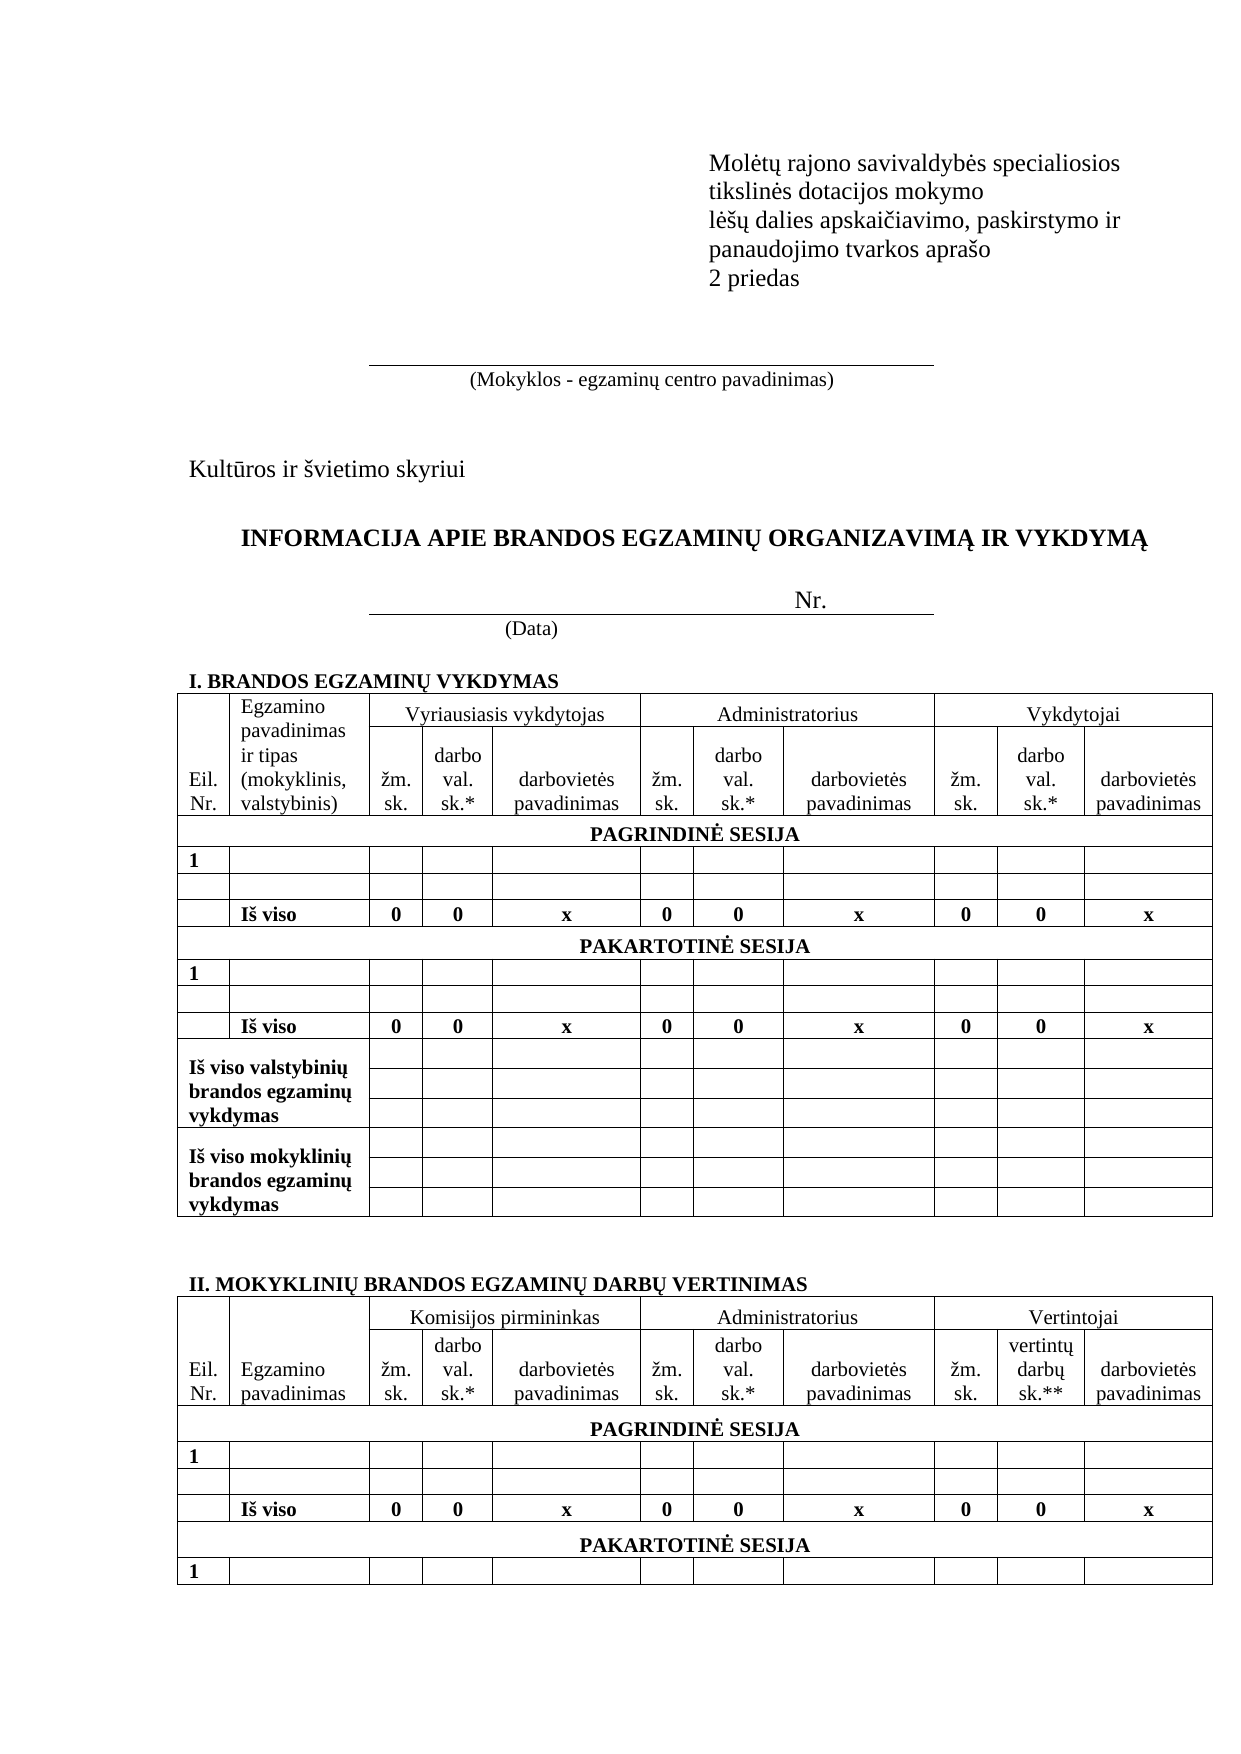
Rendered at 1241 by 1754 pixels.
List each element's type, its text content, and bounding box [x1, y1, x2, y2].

table_cell 0 [694, 1013, 783, 1038]
table_cell [369, 483, 423, 508]
table_cell [784, 1069, 934, 1097]
table_cell PAKARTOTINĖ SESIJA [178, 1522, 1212, 1557]
table_cell x [493, 1495, 640, 1521]
table_cell [1213, 1068, 1235, 1097]
table_cell [1085, 1099, 1212, 1127]
table_cell [641, 1558, 693, 1583]
text Molėtų rajono savivaldybės specialiosios [709, 148, 1181, 176]
table_cell [641, 1188, 693, 1216]
table_cell [997, 418, 1084, 451]
table_cell [423, 1039, 492, 1068]
table_cell x [784, 900, 934, 926]
table_cell [694, 667, 783, 693]
table_cell [783, 391, 934, 418]
table_cell [694, 847, 783, 872]
table_cell [493, 1099, 640, 1127]
table_cell [1212, 667, 1235, 693]
table_cell [784, 1442, 934, 1468]
table_cell [783, 552, 934, 581]
table_cell [694, 1243, 783, 1269]
table_cell [423, 1188, 492, 1216]
table_cell [1085, 986, 1212, 1012]
table_cell [640, 667, 693, 693]
table_cell 1 [178, 960, 229, 985]
table_cell [493, 1442, 640, 1468]
table_cell [370, 874, 422, 899]
table_cell [229, 581, 369, 614]
table_cell [230, 960, 369, 985]
table_cell [229, 483, 369, 508]
table_cell [177, 640, 229, 667]
table_cell žm. sk. [935, 727, 997, 815]
table_cell [1085, 1243, 1212, 1269]
table_cell 0 [370, 1495, 422, 1521]
table_cell [1213, 815, 1235, 846]
table_cell [1085, 640, 1212, 667]
table_cell [423, 1442, 492, 1468]
table_cell [369, 581, 693, 614]
table_cell [641, 1069, 693, 1097]
table_cell Komisijos pirmininkas [370, 1297, 640, 1329]
table_cell [1085, 1469, 1212, 1494]
table_cell [783, 1217, 934, 1243]
table_cell [694, 581, 783, 614]
table_cell [998, 1188, 1084, 1216]
table_cell [1085, 418, 1212, 451]
table_cell [694, 1158, 783, 1187]
table_cell [641, 1128, 693, 1157]
table_cell [1085, 614, 1212, 640]
table_cell [178, 1469, 229, 1494]
table_cell Administratorius [641, 1297, 934, 1329]
table_cell [997, 581, 1084, 614]
table_cell [369, 418, 423, 451]
table_cell [1213, 985, 1235, 1012]
table_cell [178, 874, 229, 899]
table_cell [934, 1217, 997, 1243]
table_cell [641, 847, 693, 872]
table_cell [1085, 1069, 1212, 1097]
table_cell [493, 1128, 640, 1157]
table_cell žm. sk. [370, 1330, 422, 1405]
table_cell [370, 1558, 422, 1583]
table_cell PAKARTOTINĖ SESIJA [178, 927, 1212, 958]
table_cell [1212, 508, 1235, 552]
table_cell [998, 1558, 1084, 1583]
table_cell darbovietės pavadinimas [493, 727, 640, 815]
table_cell [641, 874, 693, 899]
table_cell 0 [694, 1495, 783, 1521]
table_cell [1213, 693, 1235, 726]
table_cell [784, 986, 934, 1012]
table_cell [493, 451, 640, 483]
table_cell [177, 1243, 229, 1269]
table_cell [493, 1243, 640, 1269]
table_cell [694, 418, 783, 451]
table_cell [1213, 1405, 1235, 1441]
table_cell [998, 1442, 1084, 1468]
table_cell [934, 614, 997, 640]
table_cell darbovietės pavadinimas [1085, 1330, 1212, 1405]
table_cell [1085, 874, 1212, 899]
table_cell [1213, 1329, 1235, 1405]
table_cell [935, 847, 997, 872]
table_cell Eil. Nr. [178, 694, 229, 815]
table_cell Egzamino pavadinimas [230, 1297, 369, 1405]
table_cell [423, 418, 493, 451]
table_cell žm. sk. [641, 727, 693, 815]
table_cell Kultūros ir švietimo skyriui [177, 451, 493, 483]
table_cell darbo val. sk.* [423, 1330, 492, 1405]
table_cell [997, 614, 1084, 640]
table_cell 0 [694, 900, 783, 926]
table_cell [997, 1217, 1084, 1243]
table_cell [229, 391, 369, 418]
table_cell [370, 1469, 422, 1494]
table_cell PAGRINDINĖ SESIJA [178, 1406, 1212, 1441]
table_cell [641, 1469, 693, 1494]
table_cell (Mokyklos - egzaminų centro pavadinimas) [369, 366, 934, 391]
table_cell [934, 667, 997, 693]
table_cell [694, 1099, 783, 1127]
table_cell [997, 1243, 1084, 1269]
table_cell [1085, 1128, 1212, 1157]
table_cell [177, 552, 229, 581]
table_cell [423, 874, 492, 899]
table_cell x [1085, 1013, 1212, 1038]
table_cell [1212, 365, 1235, 391]
table_cell [370, 1128, 422, 1157]
table_cell 0 [641, 1495, 693, 1521]
table_cell [1212, 483, 1235, 508]
table_cell [1213, 1557, 1235, 1583]
table_cell [784, 1558, 934, 1583]
table_cell 0 [935, 1495, 997, 1521]
table_cell [783, 451, 934, 483]
table_cell [997, 667, 1084, 693]
table_cell 0 [370, 900, 422, 926]
table_cell [230, 847, 369, 872]
table_cell [694, 451, 783, 483]
text tikslinės dotacijos mokymo [709, 176, 1181, 205]
table_cell [1213, 1157, 1235, 1187]
table_cell [934, 418, 997, 451]
table_cell [934, 365, 997, 391]
table_cell x [1085, 900, 1212, 926]
table_cell [229, 640, 369, 667]
table_cell [1212, 1269, 1235, 1296]
table_cell [1085, 1039, 1212, 1068]
table_cell [1213, 726, 1235, 815]
table_cell [370, 1099, 422, 1127]
table_cell [1085, 1442, 1212, 1468]
table_cell [641, 1039, 693, 1068]
table_cell [230, 1469, 369, 1494]
table_cell [694, 1128, 783, 1157]
table_cell 0 [935, 1013, 997, 1038]
table_cell [1085, 1558, 1212, 1583]
table_cell Nr. [783, 581, 934, 614]
table_cell [229, 552, 369, 581]
table_cell 0 [370, 1013, 422, 1038]
table_cell [229, 418, 369, 451]
table_cell darbovietės pavadinimas [784, 1330, 934, 1405]
table_cell [694, 391, 783, 418]
table_cell [784, 1469, 934, 1494]
table_cell [370, 1158, 422, 1187]
table_cell Vykdytojai [935, 694, 1212, 726]
table_cell [935, 1158, 997, 1187]
table_cell [369, 1217, 423, 1243]
table_cell [1085, 1158, 1212, 1187]
table_cell [1213, 1296, 1235, 1329]
table_cell [694, 1217, 783, 1243]
table_cell žm. sk. [370, 727, 422, 815]
table_cell 1 [178, 1558, 229, 1583]
table_cell [935, 1039, 997, 1068]
table_cell [1213, 1012, 1235, 1038]
table_cell [784, 960, 934, 985]
table_cell [1213, 899, 1235, 926]
table_cell Iš viso [230, 1495, 369, 1521]
table_cell [783, 1243, 934, 1269]
table_cell [694, 552, 783, 581]
table_cell [998, 874, 1084, 899]
table_cell [998, 960, 1084, 985]
table_cell [1212, 1243, 1235, 1269]
table_cell PAGRINDINĖ SESIJA [178, 816, 1212, 846]
table_cell [229, 614, 369, 640]
table_cell [370, 1442, 422, 1468]
table_cell darbo val. sk.* [423, 727, 492, 815]
table_cell [694, 1442, 783, 1468]
table_cell [177, 614, 229, 640]
table_cell [493, 847, 640, 872]
table_cell [1212, 552, 1235, 581]
table_cell [934, 640, 997, 667]
table_cell [229, 365, 369, 391]
table_cell [230, 1442, 369, 1468]
table_cell [694, 1069, 783, 1097]
table_cell [1212, 581, 1235, 614]
table_cell [694, 1469, 783, 1494]
table_cell Iš viso valstybinių brandos egzaminų vykdymas [178, 1039, 369, 1127]
table_cell [369, 391, 423, 418]
table_cell [783, 640, 934, 667]
table_cell [1212, 640, 1235, 667]
table_cell [1212, 614, 1235, 640]
table_cell [640, 640, 693, 667]
table_cell [640, 451, 693, 483]
table_cell [784, 874, 934, 899]
table_cell [1213, 1521, 1235, 1557]
table_cell [178, 986, 229, 1012]
table_cell [694, 960, 783, 985]
table_cell [493, 1039, 640, 1068]
table_cell [1213, 1127, 1235, 1157]
table_cell [1085, 451, 1212, 483]
table_cell [935, 1069, 997, 1097]
table_cell [934, 552, 997, 581]
table_cell [229, 1217, 369, 1243]
table_cell [369, 640, 423, 667]
table_cell [1085, 483, 1212, 508]
table_cell [178, 1013, 229, 1038]
text panaudojimo tvarkos aprašo [709, 234, 1181, 263]
table_cell [1212, 418, 1235, 451]
table_cell 0 [423, 1495, 492, 1521]
table_cell [641, 1442, 693, 1468]
table_cell [998, 986, 1084, 1012]
table_cell [934, 1269, 997, 1296]
table_cell [694, 640, 783, 667]
table_cell [641, 1158, 693, 1187]
table_cell Iš viso mokyklinių brandos egzaminų vykdymas [178, 1128, 369, 1216]
table_cell [935, 1099, 997, 1127]
table_cell žm. sk. [641, 1330, 693, 1405]
table_cell [493, 640, 640, 667]
table_cell [177, 483, 229, 508]
table_cell [998, 1039, 1084, 1068]
table_cell [1085, 667, 1212, 693]
table_cell x [784, 1495, 934, 1521]
table_cell [640, 552, 693, 581]
table_cell [640, 483, 693, 508]
table_cell [783, 418, 934, 451]
table_cell [177, 418, 229, 451]
table_cell [694, 874, 783, 899]
table_cell [783, 667, 934, 693]
table_cell [997, 483, 1084, 508]
table_cell [230, 874, 369, 899]
table_cell [370, 847, 422, 872]
table_cell [640, 391, 693, 418]
table_cell [640, 1217, 693, 1243]
table_cell Vyriausiasis vykdytojas [370, 694, 640, 726]
table_cell [178, 900, 229, 926]
table_cell [1213, 846, 1235, 872]
table_cell [423, 1069, 492, 1097]
table_cell [997, 391, 1084, 418]
table_cell [1213, 1468, 1235, 1494]
table_cell [694, 986, 783, 1012]
table_cell [998, 1069, 1084, 1097]
table_header [1085, 318, 1212, 364]
table_header [229, 318, 369, 364]
table_cell [694, 483, 783, 508]
table_cell [935, 986, 997, 1012]
table_cell [997, 640, 1084, 667]
table_cell [177, 1217, 229, 1243]
table_cell [1085, 365, 1212, 391]
table_cell [784, 1128, 934, 1157]
table_cell [423, 552, 493, 581]
table_cell [493, 1469, 640, 1494]
table_cell [1212, 451, 1235, 483]
table_cell INFORMACIJA APIE BRANDOS EGZAMINŲ ORGANIZAVIMĄ IR VYKDYMĄ [177, 508, 1212, 552]
table_cell [935, 960, 997, 985]
table_cell [493, 1217, 640, 1243]
table_cell [423, 847, 492, 872]
table_cell [493, 986, 640, 1012]
table_cell [783, 483, 934, 508]
table_cell [694, 1558, 783, 1583]
table_cell [1213, 1038, 1235, 1068]
table_cell [423, 986, 492, 1012]
table_cell [493, 874, 640, 899]
table_cell [423, 640, 493, 667]
table_cell [177, 391, 229, 418]
table_cell [493, 391, 640, 418]
table_cell [934, 483, 997, 508]
table_cell [493, 1069, 640, 1097]
table_cell [1085, 1217, 1212, 1243]
table_cell [493, 552, 640, 581]
table_cell [1085, 960, 1212, 985]
table_cell [493, 483, 640, 508]
table_cell Vertintojai [935, 1297, 1212, 1329]
text lėšų dalies apskaičiavimo, paskirstymo ir [709, 205, 1181, 234]
table_cell [783, 615, 934, 640]
table_cell [178, 1495, 229, 1521]
table_cell [694, 1188, 783, 1216]
table_cell [423, 391, 493, 418]
table_cell [423, 960, 492, 985]
table_header [934, 318, 997, 364]
table_cell [997, 451, 1084, 483]
table_cell [641, 1099, 693, 1127]
table_header [177, 318, 229, 364]
table_cell Egzamino pavadinimas ir tipas (mokyklinis, valstybinis) [230, 694, 369, 815]
table_cell [493, 1558, 640, 1583]
table_cell Iš viso [230, 1013, 369, 1038]
table_cell [641, 986, 693, 1012]
table_cell [177, 365, 229, 391]
table_cell darbovietės pavadinimas [784, 727, 934, 815]
table_cell [370, 1188, 422, 1216]
table_cell [694, 1039, 783, 1068]
table_cell [1085, 847, 1212, 872]
table_cell [1085, 1269, 1212, 1296]
table_cell [1213, 1187, 1235, 1216]
table_cell 1 [178, 1442, 229, 1468]
table_cell [1213, 1441, 1235, 1468]
table_cell [934, 451, 997, 483]
table_cell [1085, 552, 1212, 581]
table_cell [423, 1158, 492, 1187]
table_cell [935, 1558, 997, 1583]
table_cell I. BRANDOS EGZAMINŲ VYKDYMAS [177, 667, 640, 693]
table_cell [784, 847, 934, 872]
table_cell [493, 418, 640, 451]
table_cell [493, 1188, 640, 1216]
table_cell darbo val. sk.* [694, 1330, 783, 1405]
table_cell [1085, 1188, 1212, 1216]
table_header [369, 318, 934, 364]
table_cell [640, 418, 693, 451]
table_cell 0 [998, 1013, 1084, 1038]
table_cell 0 [423, 1013, 492, 1038]
table_cell [369, 1243, 423, 1269]
table_cell Administratorius [641, 694, 934, 726]
table_cell x [784, 1013, 934, 1038]
table_cell [641, 960, 693, 985]
table_cell darbo val. sk.* [998, 727, 1084, 815]
table_cell [1085, 391, 1212, 418]
table_cell [370, 1039, 422, 1068]
table_cell 0 [423, 900, 492, 926]
table_cell II. MOKYKLINIŲ BRANDOS EGZAMINŲ DARBŲ VERTINIMAS [177, 1269, 934, 1296]
table_cell [1085, 581, 1212, 614]
table_cell [935, 1188, 997, 1216]
table_cell [998, 847, 1084, 872]
table_cell žm. sk. [935, 1330, 997, 1405]
table_cell [934, 1243, 997, 1269]
table_cell [1213, 1494, 1235, 1521]
table_cell [1213, 926, 1235, 958]
table_cell x [493, 1013, 640, 1038]
table_cell [784, 1158, 934, 1187]
table_cell [784, 1039, 934, 1068]
table_cell [784, 1099, 934, 1127]
table_cell [998, 1469, 1084, 1494]
table_cell [1213, 1098, 1235, 1127]
table_cell [997, 1269, 1084, 1296]
table_cell darbo val. sk.* [694, 727, 783, 815]
table_cell darbovietės pavadinimas [493, 1330, 640, 1405]
table_cell [997, 552, 1084, 581]
table_header [1212, 318, 1235, 364]
table_cell [177, 581, 229, 614]
table_cell [935, 1469, 997, 1494]
table_cell [423, 483, 493, 508]
table_cell [784, 1188, 934, 1216]
table_cell [694, 615, 783, 640]
table_cell [1213, 959, 1235, 985]
table_cell [423, 1099, 492, 1127]
table_cell Eil. Nr. [178, 1297, 229, 1405]
table_header [997, 318, 1084, 364]
table_cell [370, 986, 422, 1012]
text 2 priedas [709, 263, 1181, 291]
table_cell [640, 1243, 693, 1269]
table_cell [229, 1243, 369, 1269]
table_cell 0 [998, 900, 1084, 926]
table_cell [423, 1243, 493, 1269]
table_cell [493, 1158, 640, 1187]
table_cell (Data) [369, 615, 693, 640]
table_cell [423, 1469, 492, 1494]
table_cell [369, 552, 423, 581]
table_cell [997, 365, 1084, 391]
table_cell [934, 391, 997, 418]
table_cell [935, 1442, 997, 1468]
table_cell [370, 960, 422, 985]
table_cell [230, 986, 369, 1012]
table_cell [370, 1069, 422, 1097]
table_cell [934, 581, 997, 614]
table_cell [935, 874, 997, 899]
table_cell [493, 960, 640, 985]
table_cell [423, 1128, 492, 1157]
table_cell 0 [935, 900, 997, 926]
table_cell [1212, 1216, 1235, 1243]
table_cell darbovietės pavadinimas [1085, 727, 1212, 815]
table_cell [998, 1099, 1084, 1127]
table_cell 1 [178, 847, 229, 872]
table_cell [998, 1128, 1084, 1157]
table_cell 0 [998, 1495, 1084, 1521]
table_cell [1212, 391, 1235, 418]
table_cell x [493, 900, 640, 926]
table_cell 0 [641, 1013, 693, 1038]
table_cell [935, 1128, 997, 1157]
table_cell vertintų darbų sk.** [998, 1330, 1084, 1405]
table_cell x [1085, 1495, 1212, 1521]
table_cell 0 [641, 900, 693, 926]
table_cell [423, 1558, 492, 1583]
table_cell [1213, 873, 1235, 899]
table_cell [230, 1558, 369, 1583]
table_cell [423, 1217, 493, 1243]
table_cell [998, 1158, 1084, 1187]
table_cell Iš viso [230, 900, 369, 926]
